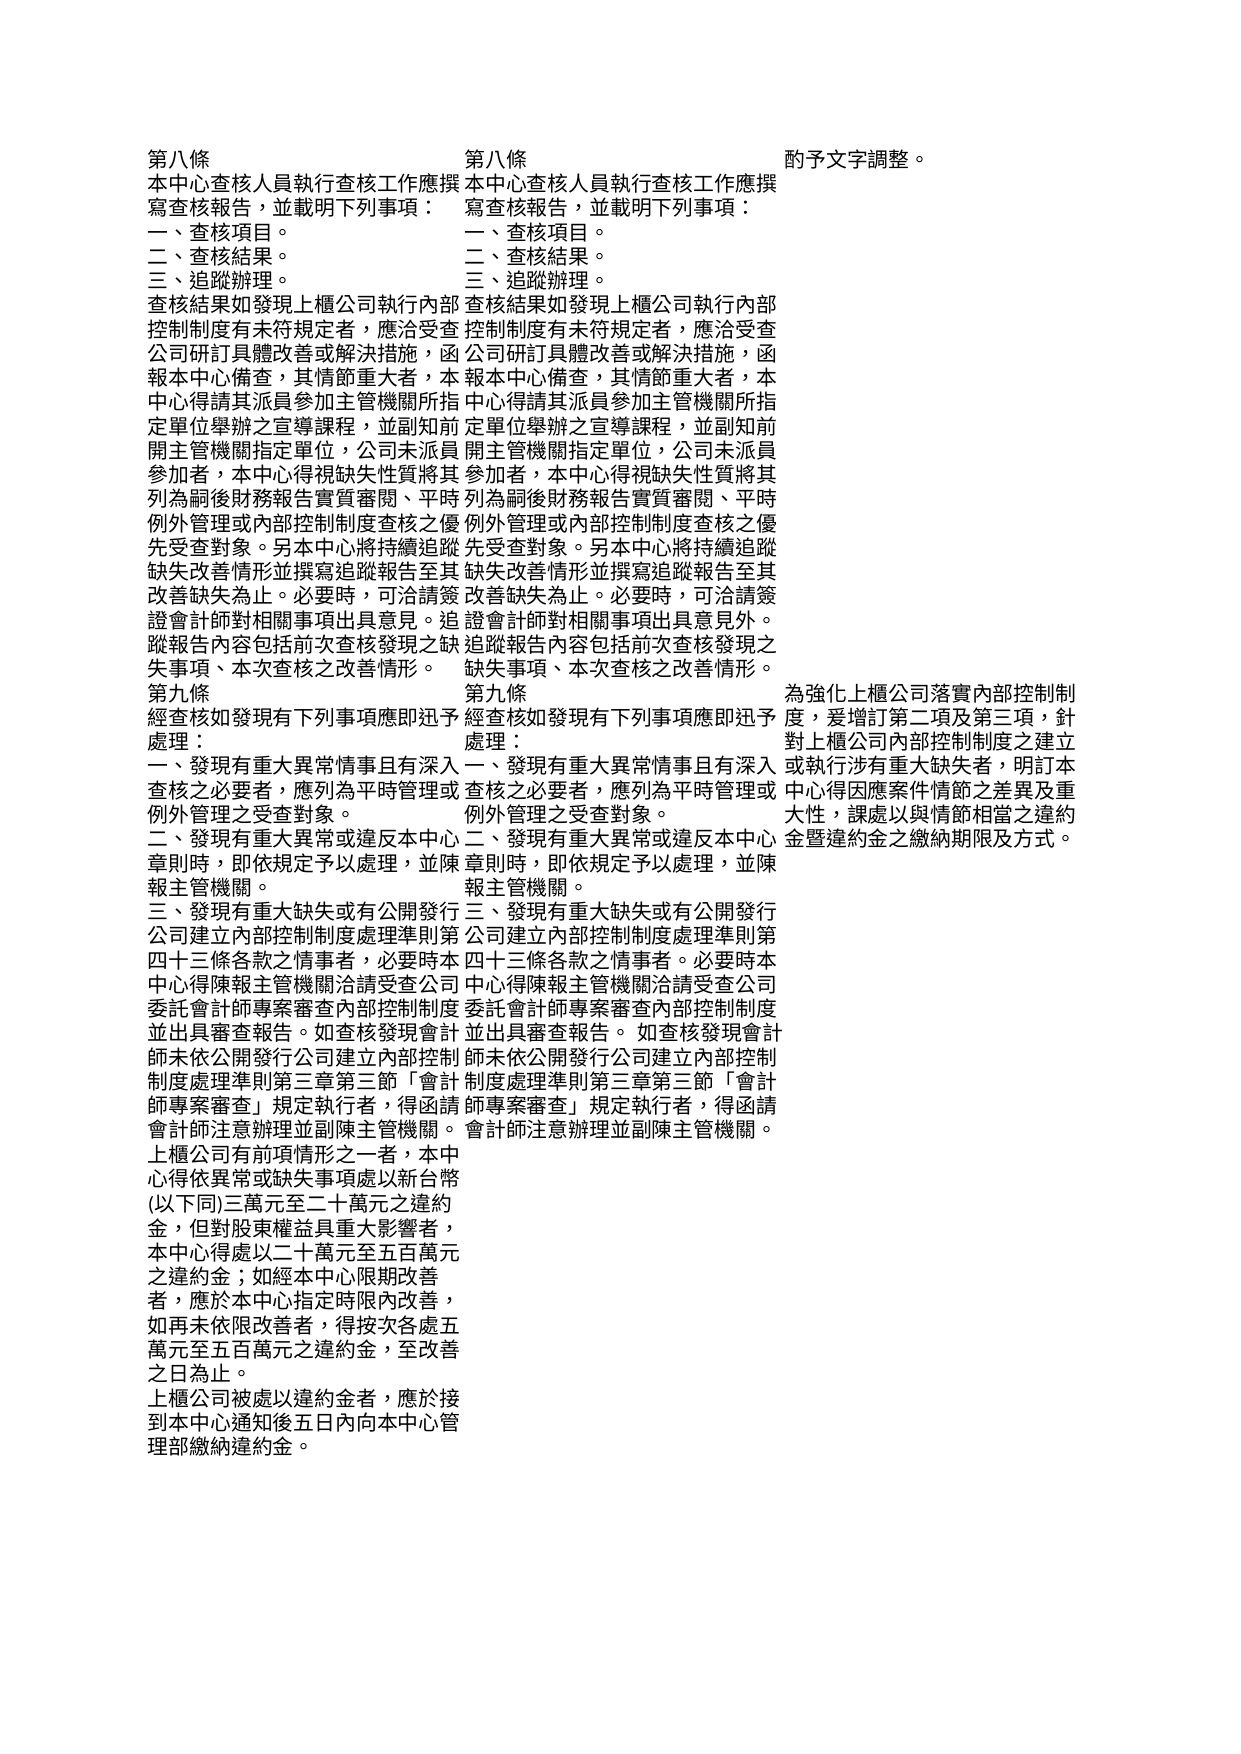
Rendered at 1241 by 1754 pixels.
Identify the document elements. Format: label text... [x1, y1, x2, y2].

table_cell 酌予文字調整。 [784, 148, 1092, 682]
table_cell 第八條 本中心查核人員執行查核工作應撰寫查核報告，並載明下列事項： 一、查核項目。 二、查核結果。 三、追蹤辦理。 查核結果如發現上櫃公司執行內部控制制度有未符規定者，應洽受查公司研訂具體改善或解決措施，函報本中心備查，其情節重大者，本中心得請其派員參加主管機關所指定單位舉辦之宣導課程，並副知前開主管機關指定單位，公司未派員參加者，本中心得視缺失性質將其列為嗣後財務報告實質審閱、平時例外管理或內部控制制度查核之優先受查對象。另本中心將持續追蹤缺失改善情形並撰寫追蹤報告至其改善缺失為止。必要時，可洽請簽證會計師對相關事項出具意見外。追蹤報告內容包括前次查核發現之缺失事項、本次查核之改善情形。 [464, 148, 784, 682]
table_cell 第八條 本中心查核人員執行查核工作應撰寫查核報告，並載明下列事項： 一、查核項目。 二、查核結果。 三、追蹤辦理。 查核結果如發現上櫃公司執行內部控制制度有未符規定者，應洽受查公司研訂具體改善或解決措施，函報本中心備查，其情節重大者，本中心得請其派員參加主管機關所指定單位舉辦之宣導課程，並副知前開主管機關指定單位，公司未派員參加者，本中心得視缺失性質將其列為嗣後財務報告實質審閱、平時例外管理或內部控制制度查核之優先受查對象。另本中心將持續追蹤缺失改善情形並撰寫追蹤報告至其改善缺失為止。必要時，可洽請簽證會計師對相關事項出具意見。追蹤報告內容包括前次查核發現之缺失事項、本次查核之改善情形。 [148, 148, 464, 682]
table_cell 為強化上櫃公司落實內部控制制度，爰增訂第二項及第三項，針對上櫃公司內部控制制度之建立或執行涉有重大缺失者，明訂本中心得因應案件情節之差異及重大性，課處以與情節相當之違約金暨違約金之繳納期限及方式。 [784, 682, 1092, 1459]
table_cell 第九條 經查核如發現有下列事項應即迅予處理： 一、發現有重大異常情事且有深入查核之必要者，應列為平時管理或例外管理之受查對象。 二、發現有重大異常或違反本中心章則時，即依規定予以處理，並陳報主管機關。 三、發現有重大缺失或有公開發行公司建立內部控制制度處理準則第四十三條各款之情事者。必要時本中心得陳報主管機關洽請受查公司委託會計師專案審查內部控制制度並出具審查報告。 如查核發現會計師未依公開發行公司建立內部控制制度處理準則第三章第三節「會計師專案審查」規定執行者，得函請會計師注意辦理並副陳主管機關。 [464, 682, 784, 1459]
table_cell 第九條 經查核如發現有下列事項應即迅予處理： 一、發現有重大異常情事且有深入查核之必要者，應列為平時管理或例外管理之受查對象。 二、發現有重大異常或違反本中心章則時，即依規定予以處理，並陳報主管機關。 三、發現有重大缺失或有公開發行公司建立內部控制制度處理準則第四十三條各款之情事者，必要時本中心得陳報主管機關洽請受查公司委託會計師專案審查內部控制制度並出具審查報告。如查核發現會計師未依公開發行公司建立內部控制制度處理準則第三章第三節「會計師專案審查」規定執行者，得函請會計師注意辦理並副陳主管機關。 上櫃公司有前項情形之一者，本中心得依異常或缺失事項處以新台幣(以下同)三萬元至二十萬元之違約金，但對股東權益具重大影響者，本中心得處以二十萬元至五百萬元之違約金；如經本中心限期改善者，應於本中心指定時限內改善，如再未依限改善者，得按次各處五萬元至五百萬元之違約金，至改善之日為止。 上櫃公司被處以違約金者，應於接到本中心通知後五日內向本中心管理部繳納違約金。 [148, 682, 464, 1459]
